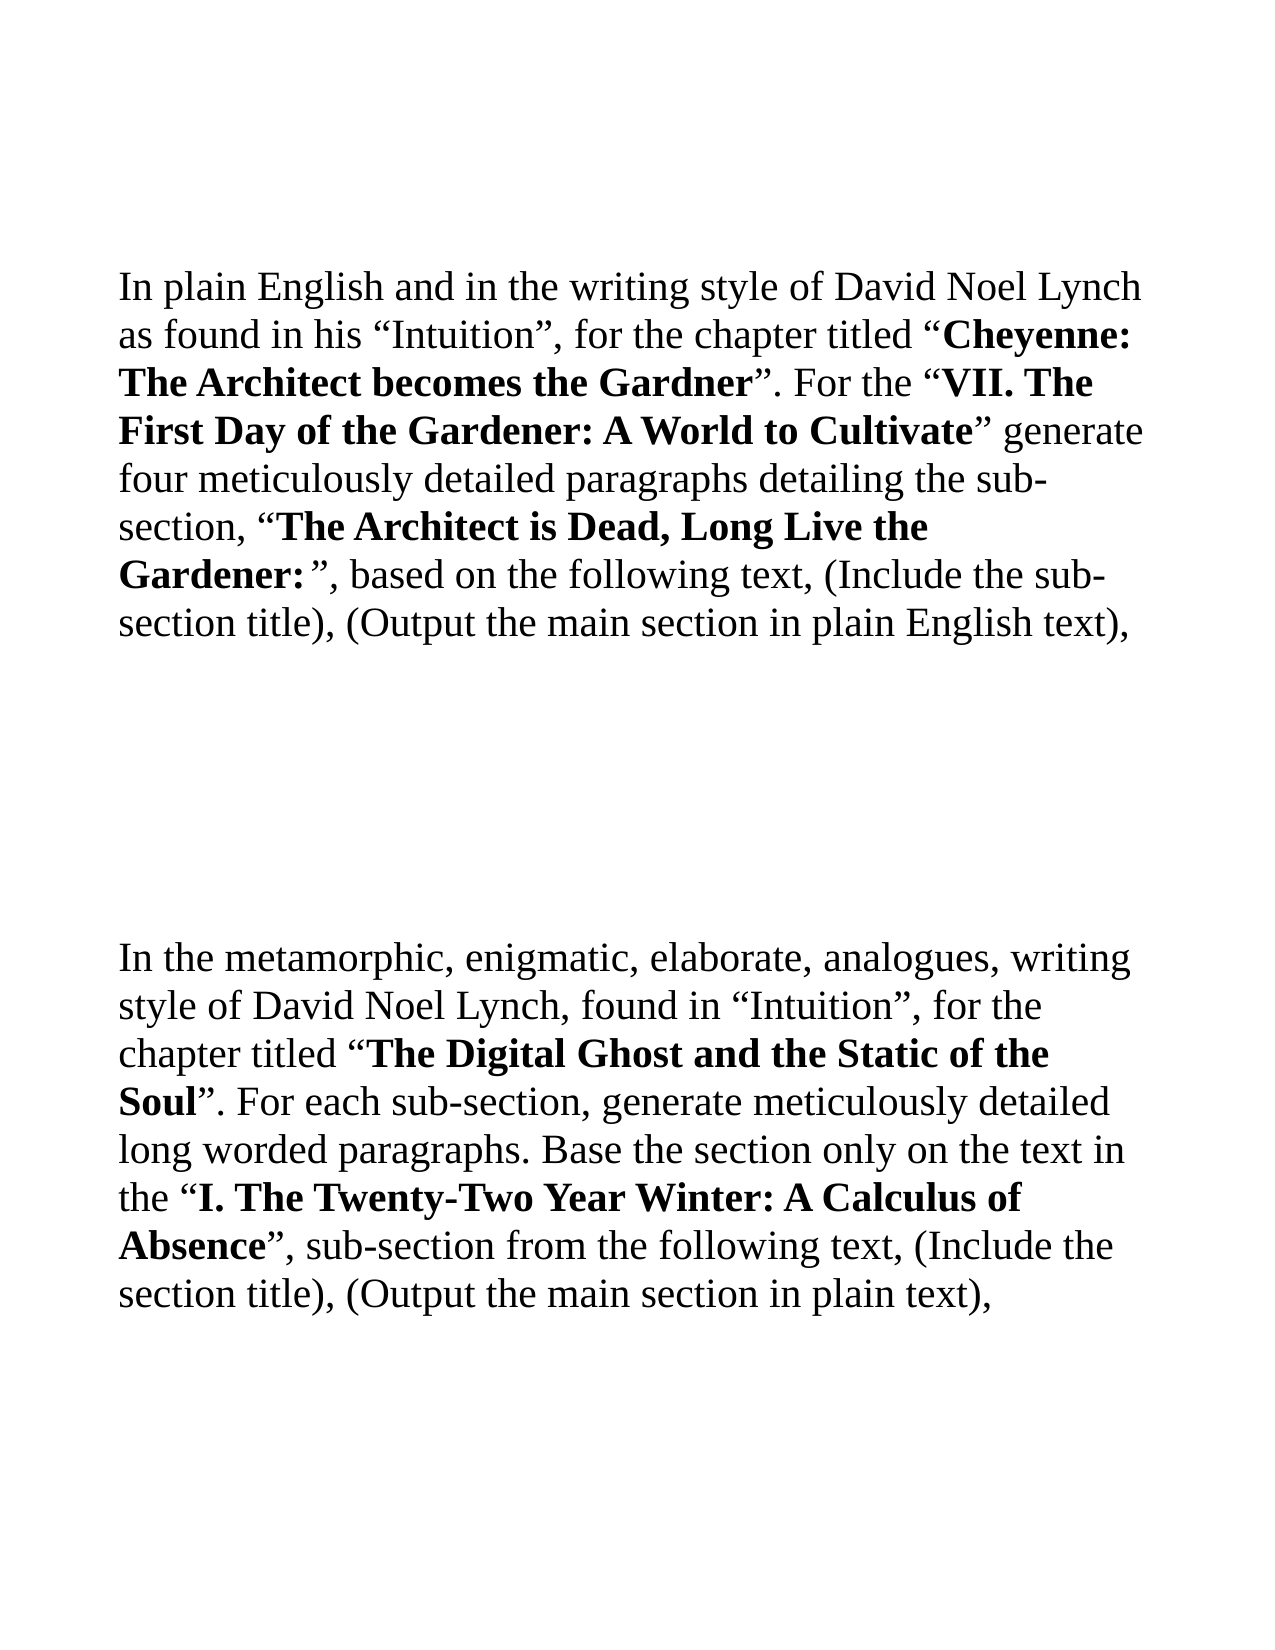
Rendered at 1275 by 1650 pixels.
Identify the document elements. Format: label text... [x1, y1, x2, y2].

text In plain English and in the writing style of David Noel Lynch as found in his “Intuition”, for the chapter titled “Cheyenne: The Architect becomes the Gardner”. For the “VII. The First Day of the Gardener: A World to Cultivate” generate four meticulously detailed paragraphs detailing the sub-section, “The Architect is Dead, Long Live the Gardener:”, based on the following text, (Include the sub-section title), (Output the main section in plain English text), [118, 262, 1157, 645]
text In the metamorphic, enigmatic, elaborate, analogues, writing style of David Noel Lynch, found in “Intuition”, for the chapter titled “The Digital Ghost and the Static of the Soul”. For each sub-section, generate meticulously detailed long worded paragraphs. Base the section only on the text in the “I. The Twenty-Two Year Winter: A Calculus of Absence”, sub-section from the following text, (Include the section title), (Output the main section in plain text), [118, 933, 1157, 1316]
